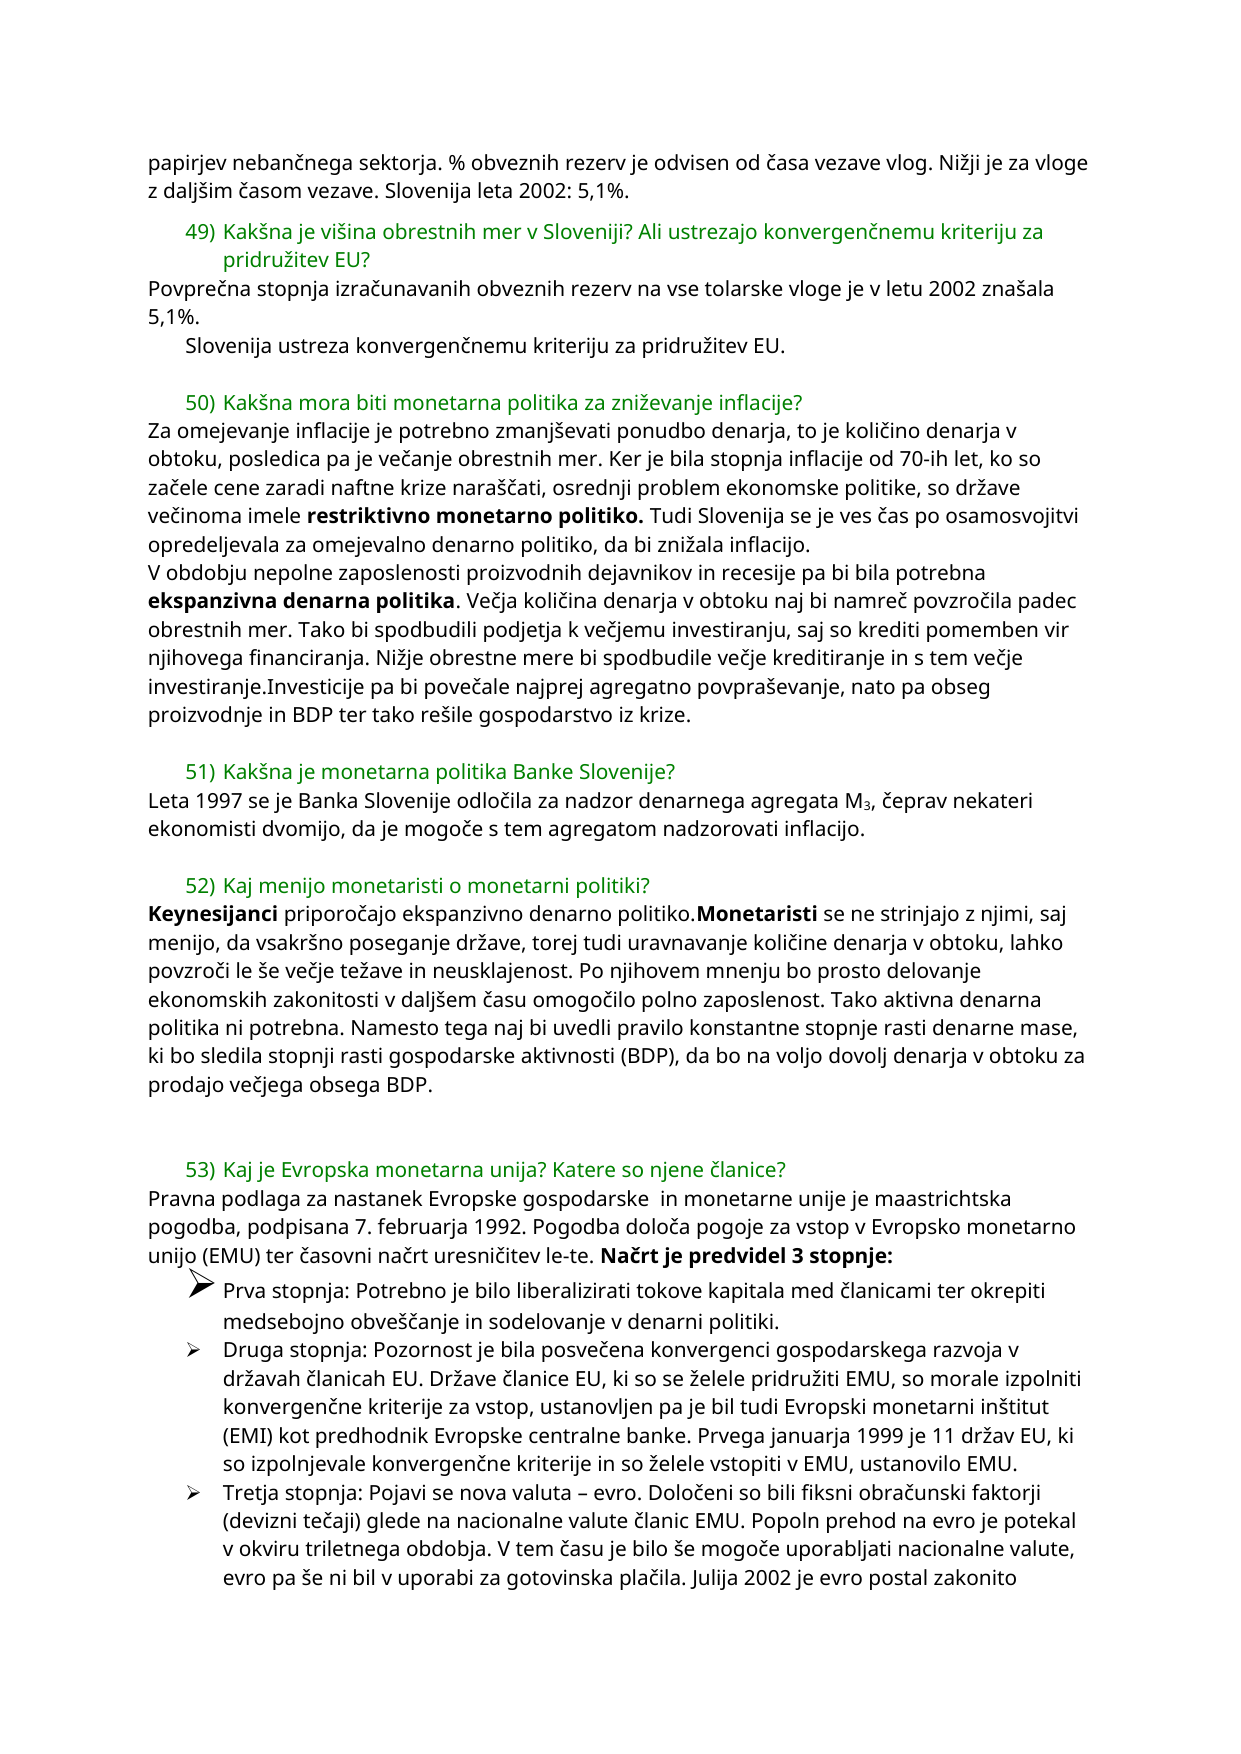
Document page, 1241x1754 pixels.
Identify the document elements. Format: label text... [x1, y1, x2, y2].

text Slovenija ustreza konvergenčnemu kriteriju za pridružitev EU. [185, 331, 1093, 359]
text Keynesijanci priporočajo ekspanzivno denarno politiko.Monetaristi se ne strinjajo z njimi, saj menijo, da vsakršno poseganje države, torej tudi uravnavanje količine denarja v obtoku, lahko povzroči le še večje težave in neusklajenost. Po njihovem mnenju bo prosto delovanje ekonomskih zakonitosti v daljšem času omogočilo polno zaposlenost. Tako aktivna denarna politika ni potrebna. Namesto tega naj bi uvedli pravilo konstantne stopnje rasti denarne mase, ki bo sledila stopnji rasti gospodarske aktivnosti (BDP), da bo na voljo dovolj denarja v obtoku za prodajo večjega obsega BDP. [148, 899, 1093, 1098]
list Kaj menijo monetaristi o monetarni politiki? [185, 871, 1093, 899]
list Druga stopnja: Pozornost je bila posvečena konvergenci gospodarskega razvoja v državah članicah EU. Države članice EU, ki so se želele pridružiti EMU, so morale izpolniti konvergenčne kriterije za vstop, ustanovljen pa je bil tudi Evropski monetarni inštitut (EMI) kot predhodnik Evropske centralne banke. Prvega januarja 1999 je 11 držav EU, ki so izpolnjevale konvergenčne kriterije in so želele vstopiti v EMU, ustanovilo EMU. [185, 1336, 1093, 1478]
text Za omejevanje inflacije je potrebno zmanjševati ponudbo denarja, to je količino denarja v obtoku, posledica pa je večanje obrestnih mer. Ker je bila stopnja inflacije od 70-ih let, ko so začele cene zaradi naftne krize naraščati, osrednji problem ekonomske politike, so države večinoma imele restriktivno monetarno politiko. Tudi Slovenija se je ves čas po osamosvojitvi opredeljevala za omejevalno denarno politiko, da bi znižala inflacijo. [148, 416, 1093, 558]
list Kakšna mora biti monetarna politika za zniževanje inflacije? [185, 388, 1093, 416]
list Kakšna je monetarna politika Banke Slovenije? [185, 757, 1093, 786]
list Kakšna je višina obrestnih mer v Sloveniji? Ali ustrezajo konvergenčnemu kriteriju za pridružitev EU? [185, 217, 1093, 274]
list Prva stopnja: Potrebno je bilo liberalizirati tokove kapitala med članicami ter okrepiti medsebojno obveščanje in sodelovanje v denarni politiki. [185, 1269, 1093, 1336]
text Pravna podlaga za nastanek Evropske gospodarske in monetarne unije je maastrichtska pogodba, podpisana 7. februarja 1992. Pogodba določa pogoje za vstop v Evropsko monetarno unijo (EMU) ter časovni načrt uresničitev le-te. Načrt je predvidel 3 stopnje: [148, 1184, 1093, 1269]
text V obdobju nepolne zaposlenosti proizvodnih dejavnikov in recesije pa bi bila potrebna ekspanzivna denarna politika. Večja količina denarja v obtoku naj bi namreč povzročila padec obrestnih mer. Tako bi spodbudili podjetja k večjemu investiranju, saj so krediti pomemben vir njihovega financiranja. Nižje obrestne mere bi spodbudile večje kreditiranje in s tem večje investiranje.Investicije pa bi povečale najprej agregatno povpraševanje, nato pa obseg proizvodnje in BDP ter tako rešile gospodarstvo iz krize. [148, 558, 1093, 729]
text Leta 1997 se je Banka Slovenije odločila za nadzor denarnega agregata M3, čeprav nekateri ekonomisti dvomijo, da je mogoče s tem agregatom nadzorovati inflacijo. [148, 786, 1093, 843]
list Tretja stopnja: Pojavi se nova valuta – evro. Določeni so bili fiksni obračunski faktorji (devizni tečaji) glede na nacionalne valute članic EMU. Popoln prehod na evro je potekal v okviru triletnega obdobja. V tem času je bilo še mogoče uporabljati nacionalne valute, evro pa še ni bil v uporabi za gotovinska plačila. Julija 2002 je evro postal zakonito [185, 1478, 1093, 1591]
list Kaj je Evropska monetarna unija? Katere so njene članice? [185, 1155, 1093, 1184]
text papirjev nebančnega sektorja. % obveznih rezerv je odvisen od časa vezave vlog. Nižji je za vloge z daljšim časom vezave. Slovenija leta 2002: 5,1%. [148, 148, 1093, 204]
text Povprečna stopnja izračunavanih obveznih rezerv na vse tolarske vloge je v letu 2002 znašala 5,1%. [148, 274, 1093, 331]
